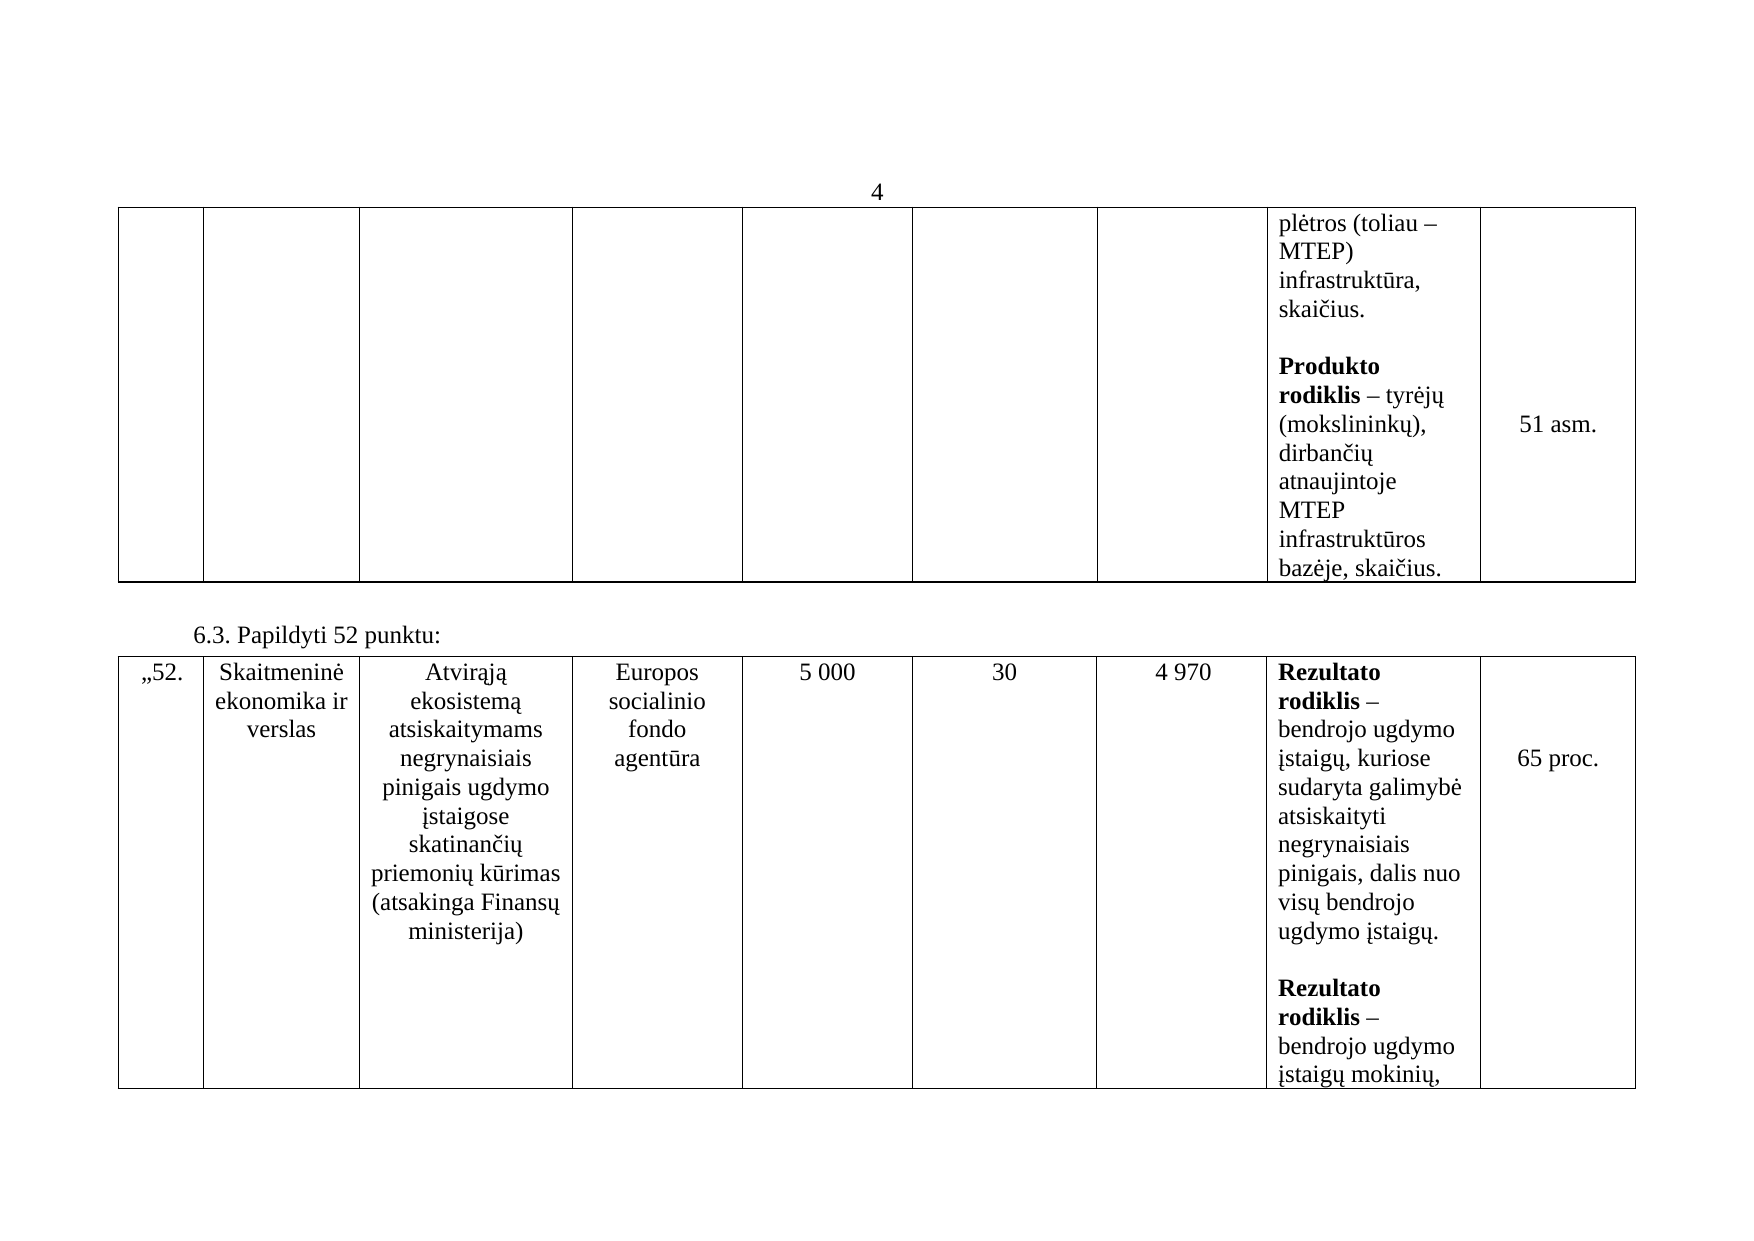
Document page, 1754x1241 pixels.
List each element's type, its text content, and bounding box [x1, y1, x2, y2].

table_header 30 [913, 657, 1096, 1088]
table_header [360, 208, 572, 581]
table_header [573, 208, 742, 581]
table_header [1098, 208, 1267, 581]
table_header Rezultato rodiklis – bendrojo ugdymo įstaigų, kuriose sudaryta galimybė atsiskaityti negrynaisiais pinigais, dalis nuo visų bendrojo ugdymo įstaigų. Rezultato rodiklis – bendrojo ugdymo įstaigų mokinių, [1267, 657, 1480, 1088]
table_header Atvirąją ekosistemą atsiskaitymams negrynaisiais pinigais ugdymo įstaigose skatinančių priemonių kūrimas (atsakinga Finansų ministerija) [360, 657, 572, 1088]
table_header [204, 208, 359, 581]
table_header [743, 208, 912, 581]
table_header 51 asm. [1481, 208, 1635, 581]
text 6.3. Papildyti 52 punktu: [118, 611, 1636, 649]
table_header 5 000 [743, 657, 912, 1088]
table_header Europos socialinio fondo agentūra [573, 657, 742, 1088]
table_header 4 970 [1097, 657, 1266, 1088]
table_header Skaitmeninė ekonomika ir verslas [204, 657, 359, 1088]
table_header 65 proc. [1481, 657, 1635, 1088]
table_header plėtros (toliau – MTEP) infrastruktūra, skaičius. Produkto rodiklis – tyrėjų (mokslininkų), dirbančių atnaujintoje MTEP infrastruktūros bazėje, skaičius. [1268, 208, 1480, 581]
table_header [119, 208, 203, 581]
table_header [913, 208, 1097, 581]
table_header „52. [119, 657, 203, 1088]
